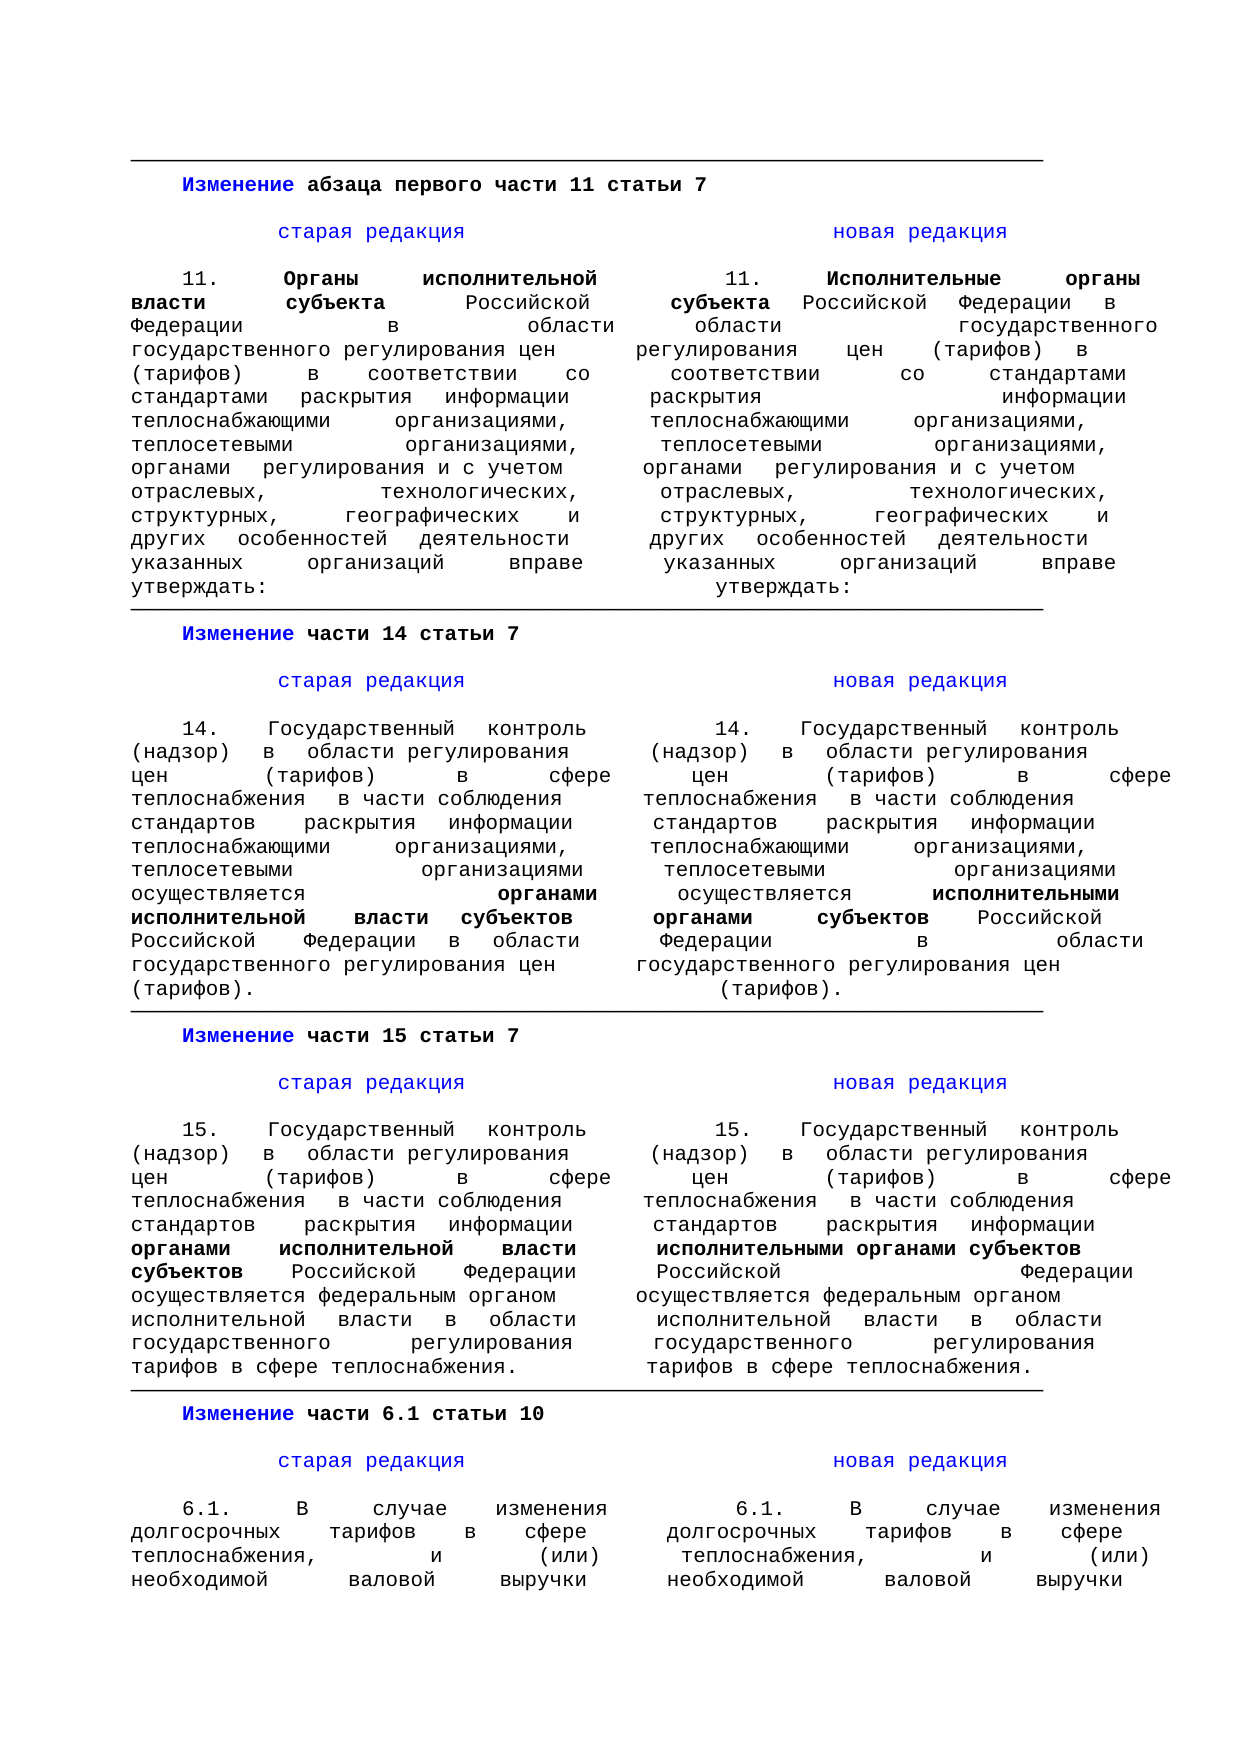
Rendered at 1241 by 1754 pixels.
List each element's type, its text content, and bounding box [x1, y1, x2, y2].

text утверждать: утверждать: [118, 576, 1181, 599]
text указанных организаций вправе указанных организаций вправе [118, 552, 1181, 576]
text стандартами раскрытия информации раскрытия информации [118, 386, 1181, 410]
text органами регулирования и с учетом органами регулирования и с учетом [118, 457, 1181, 481]
text теплосетевыми организациями теплосетевыми организациями [118, 859, 1181, 883]
text старая редакция новая редакция [118, 1451, 1181, 1474]
text старая редакция новая редакция [118, 670, 1181, 694]
text других особенностей деятельности других особенностей деятельности [118, 528, 1181, 552]
text 14. Государственный контроль 14. Государственный контроль [118, 717, 1181, 741]
text теплоснабжения в части соблюдения теплоснабжения в части соблюдения [118, 1190, 1181, 1214]
text власти субъекта Российской субъекта Российской Федерации в [118, 292, 1181, 316]
text Изменение части 14 статьи 7 [118, 623, 1181, 647]
text ───────────────────────────────────────────────────────────────────────── [118, 599, 1181, 623]
text государственного регулирования цен регулирования цен (тарифов) в [118, 339, 1181, 363]
text осуществляется федеральным органом осуществляется федеральным органом [118, 1285, 1181, 1309]
text старая редакция новая редакция [118, 1072, 1181, 1096]
text тарифов в сфере теплоснабжения. тарифов в сфере теплоснабжения. [118, 1356, 1181, 1379]
text исполнительной власти в области исполнительной власти в области [118, 1309, 1181, 1332]
text Изменение части 15 статьи 7 [118, 1025, 1181, 1048]
text Федерации в области области государственного [118, 316, 1181, 339]
text 6.1. В случае изменения 6.1. В случае изменения [118, 1498, 1181, 1521]
text ───────────────────────────────────────────────────────────────────────── [118, 1379, 1181, 1403]
text (надзор) в области регулирования (надзор) в области регулирования [118, 741, 1181, 765]
text осуществляется органами осуществляется исполнительными [118, 883, 1181, 907]
text (тарифов) в соответствии со соответствии со стандартами [118, 363, 1181, 386]
text 15. Государственный контроль 15. Государственный контроль [118, 1119, 1181, 1143]
text теплосетевыми организациями, теплосетевыми организациями, [118, 434, 1181, 457]
text 11. Органы исполнительной 11. Исполнительные органы [118, 268, 1181, 292]
text (надзор) в области регулирования (надзор) в области регулирования [118, 1143, 1181, 1167]
text Изменение части 6.1 статьи 10 [118, 1403, 1181, 1427]
text теплоснабжения в части соблюдения теплоснабжения в части соблюдения [118, 788, 1181, 812]
text стандартов раскрытия информации стандартов раскрытия информации [118, 812, 1181, 836]
text теплоснабжающими организациями, теплоснабжающими организациями, [118, 836, 1181, 859]
text теплоснабжения, и (или) теплоснабжения, и (или) [118, 1545, 1181, 1569]
text теплоснабжающими организациями, теплоснабжающими организациями, [118, 410, 1181, 434]
text ───────────────────────────────────────────────────────────────────────── [118, 150, 1181, 174]
text ───────────────────────────────────────────────────────────────────────── [118, 1001, 1181, 1025]
text Изменение абзаца первого части 11 статьи 7 [118, 174, 1181, 197]
text исполнительной власти субъектов органами субъектов Российской [118, 907, 1181, 930]
text стандартов раскрытия информации стандартов раскрытия информации [118, 1214, 1181, 1238]
text долгосрочных тарифов в сфере долгосрочных тарифов в сфере [118, 1521, 1181, 1545]
text Российской Федерации в области Федерации в области [118, 930, 1181, 954]
text отраслевых, технологических, отраслевых, технологических, [118, 481, 1181, 505]
text государственного регулирования цен государственного регулирования цен [118, 954, 1181, 978]
text государственного регулирования государственного регулирования [118, 1332, 1181, 1356]
text (тарифов). (тарифов). [118, 978, 1181, 1001]
text органами исполнительной власти исполнительными органами субъектов [118, 1238, 1181, 1261]
text структурных, географических и структурных, географических и [118, 505, 1181, 528]
text старая редакция новая редакция [118, 221, 1181, 244]
text необходимой валовой выручки необходимой валовой выручки [118, 1569, 1181, 1592]
text субъектов Российской Федерации Российской Федерации [118, 1261, 1181, 1285]
text цен (тарифов) в сфере цен (тарифов) в сфере [118, 1167, 1181, 1190]
text цен (тарифов) в сфере цен (тарифов) в сфере [118, 765, 1181, 788]
